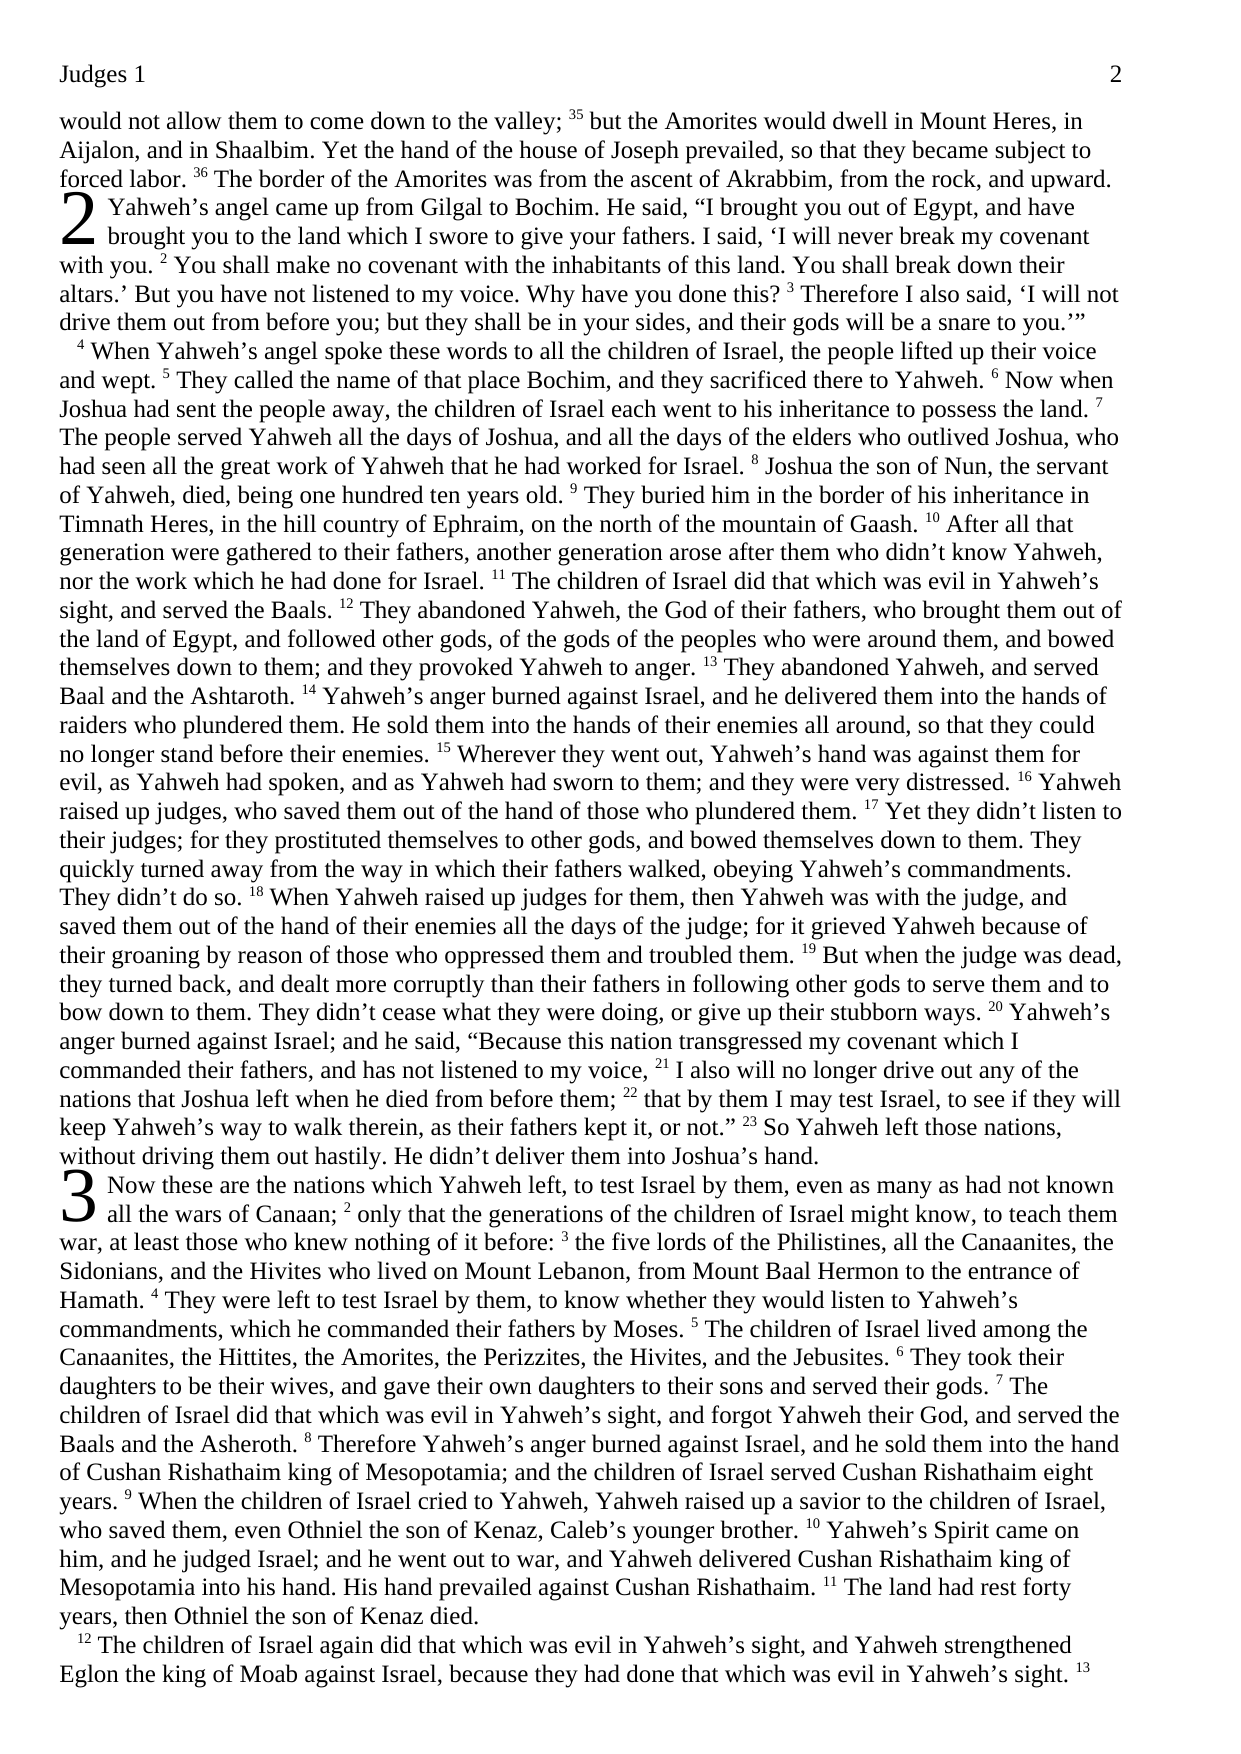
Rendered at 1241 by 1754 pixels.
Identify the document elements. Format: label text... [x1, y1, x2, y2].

text 2Yahweh’s angel came up from Gilgal to Bochim. He said, “I brought you out of Egypt, and have brought you to the land which I swore to give your fathers. I said, ‘I will never break my covenant with you. 2 You shall make no covenant with the inhabitants of this land. You shall break down their altars.’ But you have not listened to my voice. Why have you done this? 3 Therefore I also said, ‘I will not drive them out from before you; but they shall be in your sides, and their gods will be a snare to you.’” [59, 192, 1122, 336]
text 12 The children of Israel again did that which was evil in Yahweh’s sight, and Yahweh strengthened Eglon the king of Moab against Israel, because they had done that which was evil in Yahweh’s sight. 13 [59, 1630, 1122, 1687]
text would not allow them to come down to the valley; 35 but the Amorites would dwell in Mount Heres, in Aijalon, and in Shaalbim. Yet the hand of the house of Joseph prevailed, so that they became subject to forced labor. 36 The border of the Amorites was from the ascent of Akrabbim, from the rock, and upward. [59, 106, 1122, 192]
text 3Now these are the nations which Yahweh left, to test Israel by them, even as many as had not known all the wars of Canaan; 2 only that the generations of the children of Israel might know, to teach them war, at least those who knew nothing of it before: 3 the five lords of the Philistines, all the Canaanites, the Sidonians, and the Hivites who lived on Mount Lebanon, from Mount Baal Hermon to the entrance of Hamath. 4 They were left to test Israel by them, to know whether they would listen to Yahweh’s commandments, which he commanded their fathers by Moses. 5 The children of Israel lived among the Canaanites, the Hittites, the Amorites, the Perizzites, the Hivites, and the Jebusites. 6 They took their daughters to be their wives, and gave their own daughters to their sons and served their gods. 7 The children of Israel did that which was evil in Yahweh’s sight, and forgot Yahweh their God, and served the Baals and the Asheroth. 8 Therefore Yahweh’s anger burned against Israel, and he sold them into the hand of Cushan Rishathaim king of Mesopotamia; and the children of Israel served Cushan Rishathaim eight years. 9 When the children of Israel cried to Yahweh, Yahweh raised up a savior to the children of Israel, who saved them, even Othniel the son of Kenaz, Caleb’s younger brother. 10 Yahweh’s Spirit came on him, and he judged Israel; and he went out to war, and Yahweh delivered Cushan Rishathaim king of Mesopotamia into his hand. His hand prevailed against Cushan Rishathaim. 11 The land had rest forty years, then Othniel the son of Kenaz died. [59, 1170, 1122, 1630]
text 4 When Yahweh’s angel spoke these words to all the children of Israel, the people lifted up their voice and wept. 5 They called the name of that place Bochim, and they sacrificed there to Yahweh. 6 Now when Joshua had sent the people away, the children of Israel each went to his inheritance to possess the land. 7 The people served Yahweh all the days of Joshua, and all the days of the elders who outlived Joshua, who had seen all the great work of Yahweh that he had worked for Israel. 8 Joshua the son of Nun, the servant of Yahweh, died, being one hundred ten years old. 9 They buried him in the border of his inheritance in Timnath Heres, in the hill country of Ephraim, on the north of the mountain of Gaash. 10 After all that generation were gathered to their fathers, another generation arose after them who didn’t know Yahweh, nor the work which he had done for Israel. 11 The children of Israel did that which was evil in Yahweh’s sight, and served the Baals. 12 They abandoned Yahweh, the God of their fathers, who brought them out of the land of Egypt, and followed other gods, of the gods of the peoples who were around them, and bowed themselves down to them; and they provoked Yahweh to anger. 13 They abandoned Yahweh, and served Baal and the Ashtaroth. 14 Yahweh’s anger burned against Israel, and he delivered them into the hands of raiders who plundered them. He sold them into the hands of their enemies all around, so that they could no longer stand before their enemies. 15 Wherever they went out, Yahweh’s hand was against them for evil, as Yahweh had spoken, and as Yahweh had sworn to them; and they were very distressed. 16 Yahweh raised up judges, who saved them out of the hand of those who plundered them. 17 Yet they didn’t listen to their judges; for they prostituted themselves to other gods, and bowed themselves down to them. They quickly turned away from the way in which their fathers walked, obeying Yahweh’s commandments. They didn’t do so. 18 When Yahweh raised up judges for them, then Yahweh was with the judge, and saved them out of the hand of their enemies all the days of the judge; for it grieved Yahweh because of their groaning by reason of those who oppressed them and troubled them. 19 But when the judge was dead, they turned back, and dealt more corruptly than their fathers in following other gods to serve them and to bow down to them. They didn’t cease what they were doing, or give up their stubborn ways. 20 Yahweh’s anger burned against Israel; and he said, “Because this nation transgressed my covenant which I commanded their fathers, and has not listened to my voice, 21 I also will no longer drive out any of the nations that Joshua left when he died from before them; 22 that by them I may test Israel, to see if they will keep Yahweh’s way to walk therein, as their fathers kept it, or not.” 23 So Yahweh left those nations, without driving them out hastily. He didn’t deliver them into Joshua’s hand. [59, 336, 1122, 1170]
